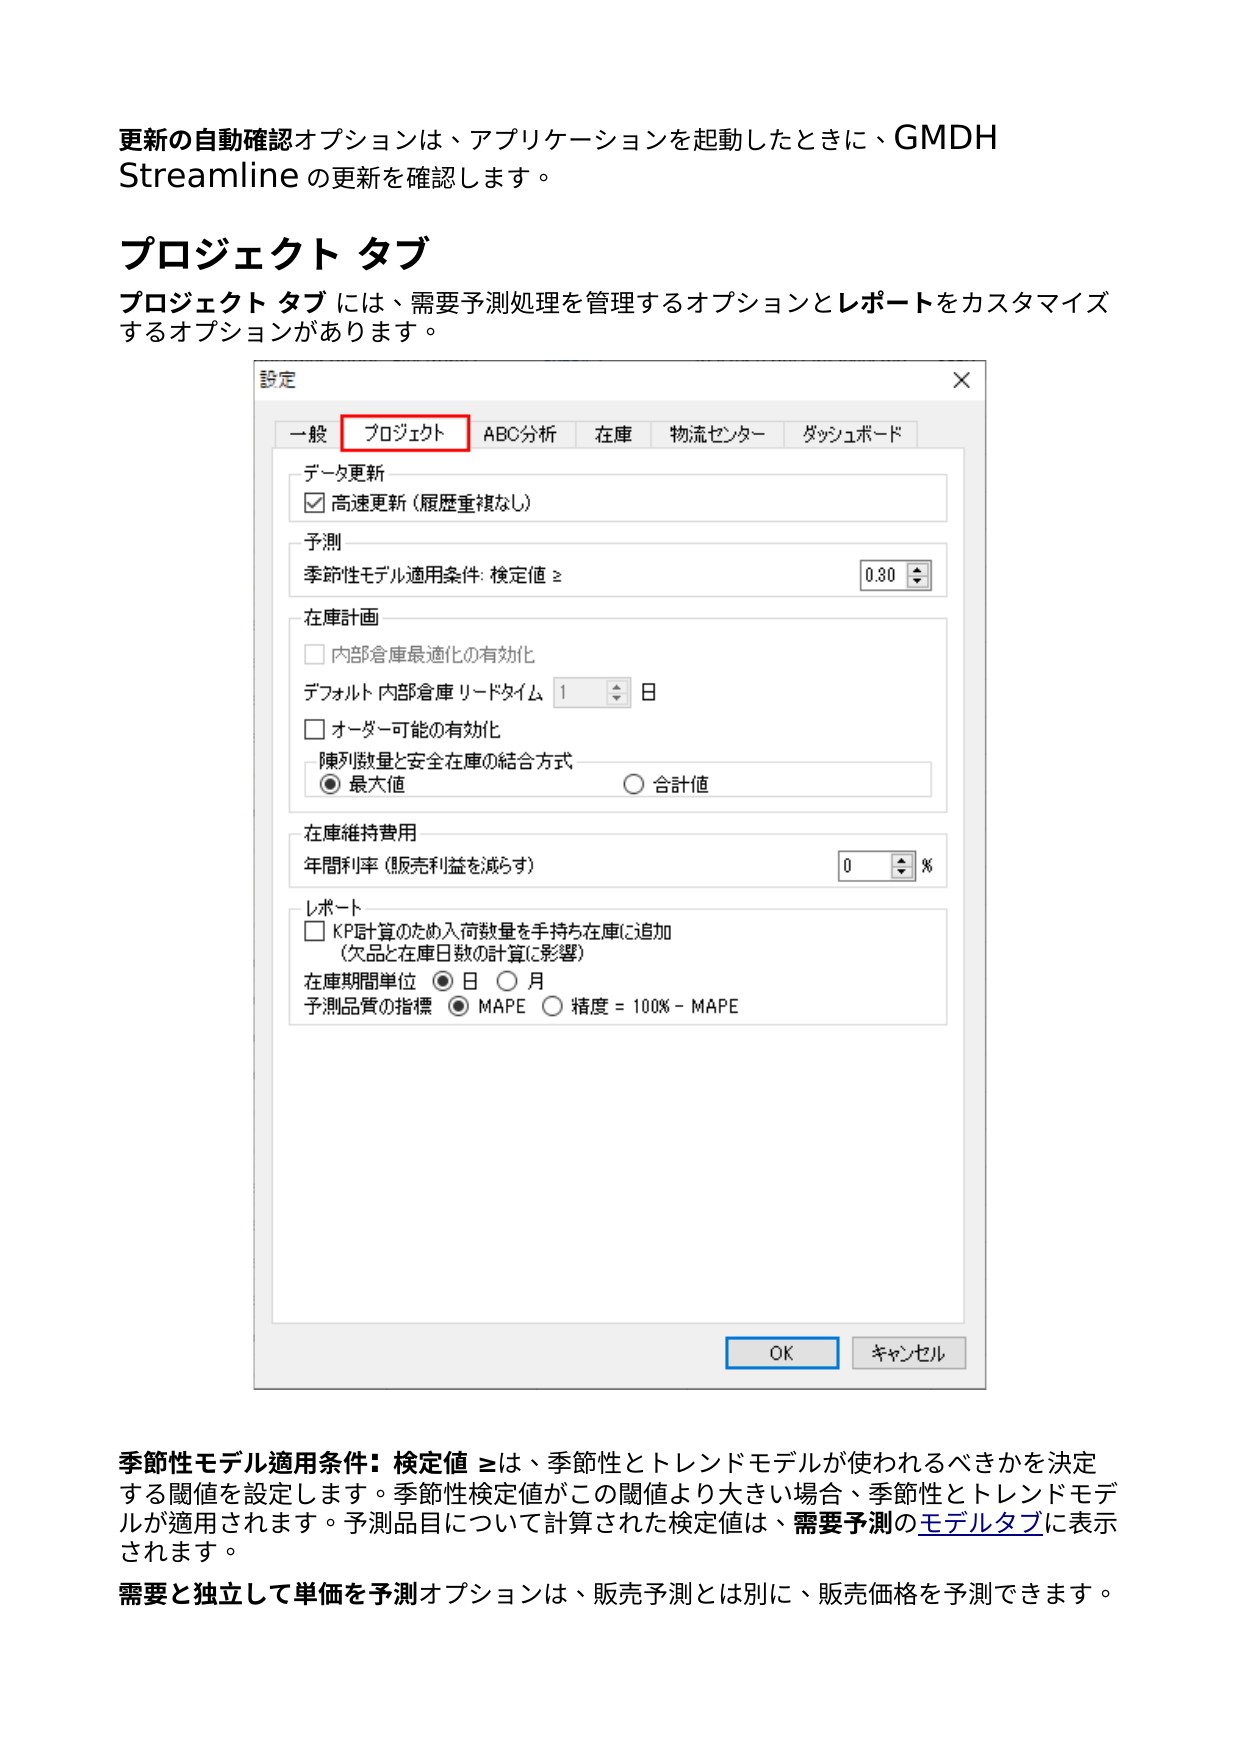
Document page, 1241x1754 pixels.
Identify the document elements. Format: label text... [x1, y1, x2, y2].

text プロジェクト タブ には、需要予測処理を管理するオプションとレポートをカスタマイズするオプションがあります。 [118, 289, 1122, 348]
subtitle プロジェクト タブ [118, 233, 1122, 277]
text 需要と独立して単価を予測オプションは、販売予測とは別に、販売価格を予測できます。 [118, 1580, 1122, 1609]
text 季節性モデル適用条件: 検定値 ≥は、季節性とトレンドモデルが使われるべきかを決定する閾値を設定します。季節性検定値がこの閾値より大きい場合、季節性とトレンドモデルが適用されます。予測品目について計算された検定値は、需要予測のモデルタブに表示されます。 [118, 1441, 1122, 1568]
text 更新の自動確認オプションは、アプリケーションを起動したときに、GMDH Streamlineの更新を確認します。 [118, 118, 1122, 196]
picture [253, 360, 987, 1390]
